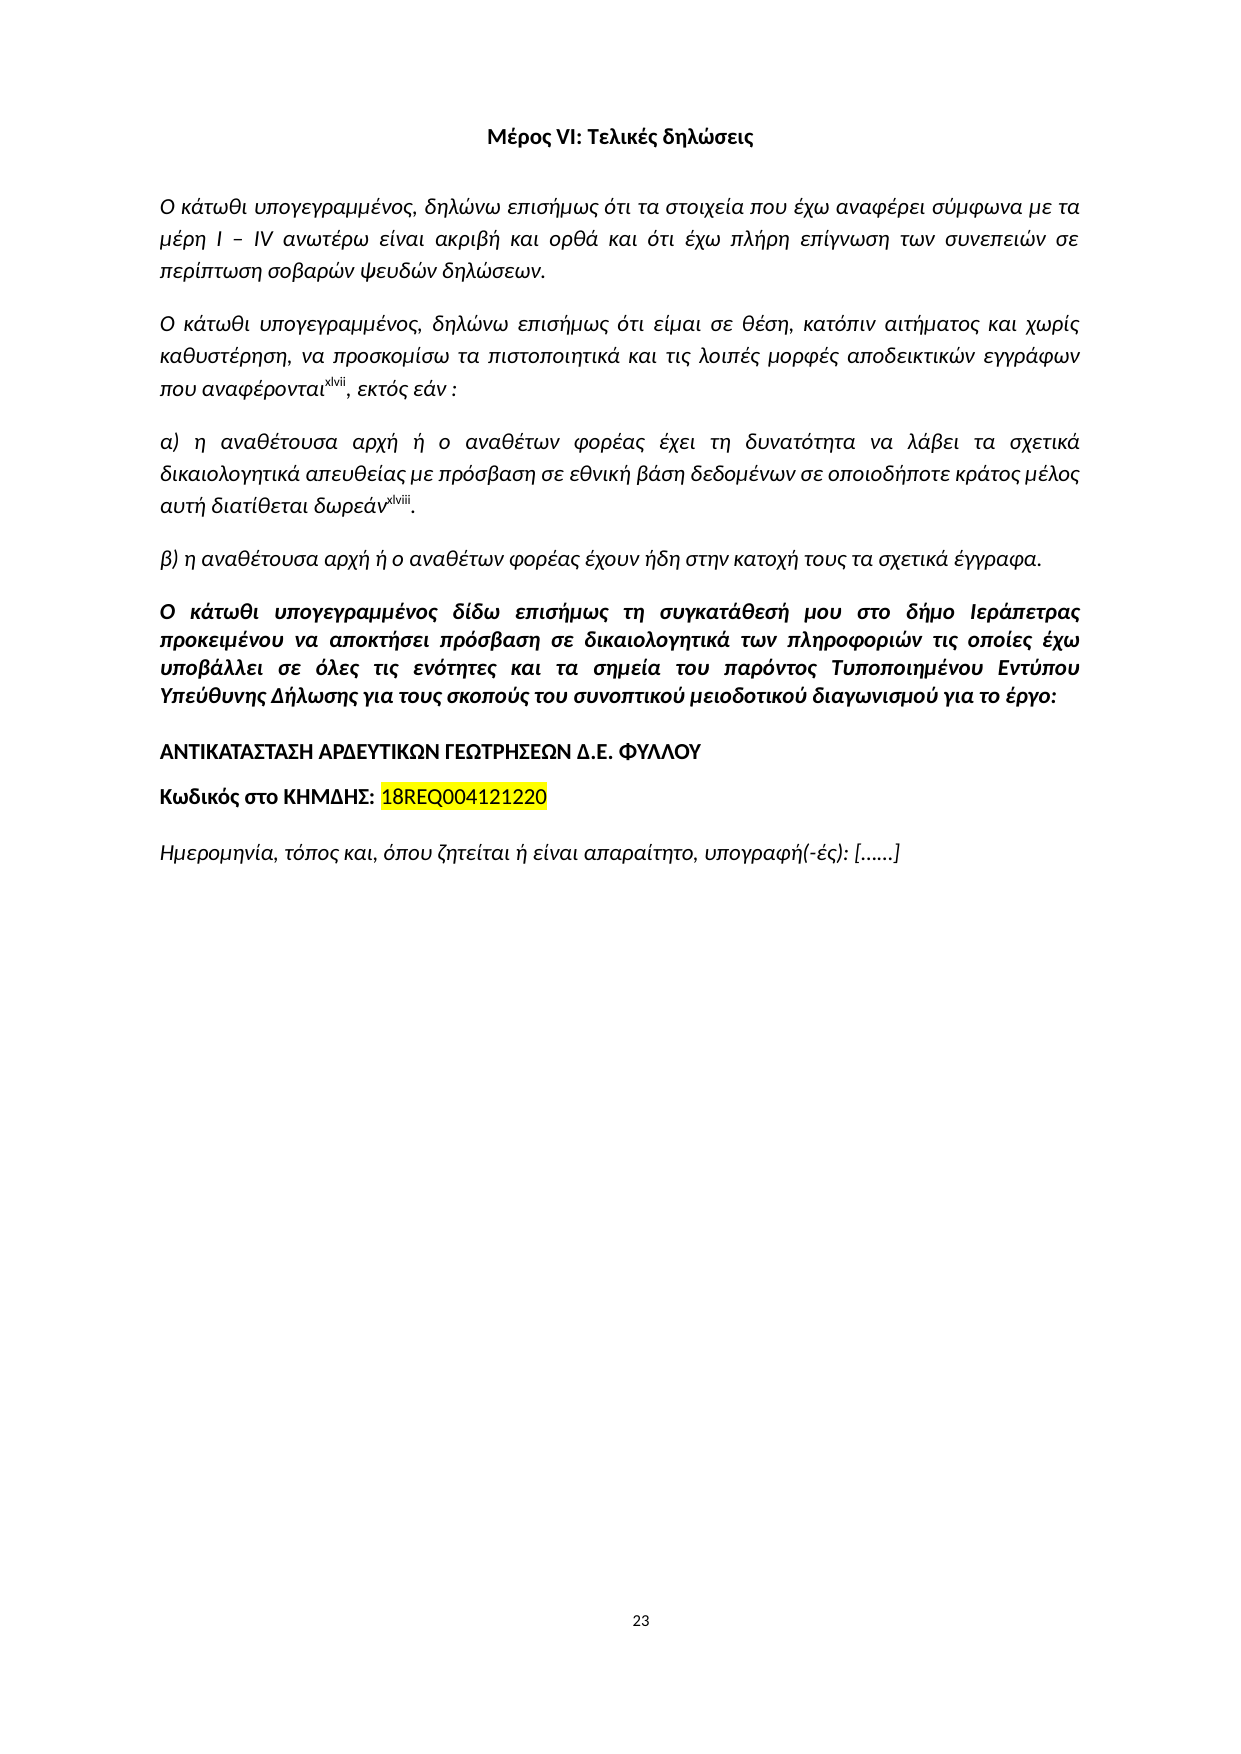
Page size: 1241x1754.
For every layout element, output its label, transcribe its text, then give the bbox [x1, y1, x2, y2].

text Ο κάτωθι υπογεγραμμένος, δηλώνω επισήμως ότι είμαι σε θέση, κατόπιν αιτήματος και χωρίς καθυστέρηση, να προσκομίσω τα πιστοποιητικά και τις λοιπές μορφές αποδεικτικών εγγράφων που αναφέρονται, εκτός εάν : [159, 309, 1081, 402]
title Μέρος VI: Τελικές δηλώσεις [159, 122, 1081, 150]
text β) η αναθέτουσα αρχή ή ο αναθέτων φορέας έχουν ήδη στην κατοχή τους τα σχετικά έγγραφα. [159, 544, 1081, 572]
subtitle ΑΝΤΙΚΑΤΑΣΤΑΣΗ ΑΡΔΕΥΤΙΚΩΝ ΓΕΩΤΡΗΣΕΩΝ Δ.Ε. ΦΥΛΛΟΥ [159, 737, 1081, 765]
text Ο κάτωθι υπογεγραμμένος δίδω επισήμως τη συγκατάθεσή μου στο δήμο Ιεράπετρας προκειμένου να αποκτήσει πρόσβαση σε δικαιολογητικά των πληροφοριών τις οποίες έχω υποβάλλει σε όλες τις ενότητες και τα σημεία του παρόντος Τυποποιημένου Εντύπου Υπεύθυνης Δήλωσης για τους σκοπούς του συνοπτικού μειοδοτικού διαγωνισμού για το έργο: [159, 597, 1081, 709]
text α) η αναθέτουσα αρχή ή ο αναθέτων φορέας έχει τη δυνατότητα να λάβει τα σχετικά δικαιολογητικά απευθείας με πρόσβαση σε εθνική βάση δεδομένων σε οποιοδήποτε κράτος μέλος αυτή διατίθεται δωρεάν. [159, 427, 1081, 519]
text Ο κάτωθι υπογεγραμμένος, δηλώνω επισήμως ότι τα στοιχεία που έχω αναφέρει σύμφωνα με τα μέρη Ι – IV ανωτέρω είναι ακριβή και ορθά και ότι έχω πλήρη επίγνωση των συνεπειών σε περίπτωση σοβαρών ψευδών δηλώσεων. [159, 192, 1081, 284]
text Κωδικός στο ΚΗΜΔΗΣ: 18REQ004121220 [159, 782, 1081, 810]
text Ημερομηνία, τόπος και, όπου ζητείται ή είναι απαραίτητο, υπογραφή(-ές): [……] [159, 838, 1081, 866]
